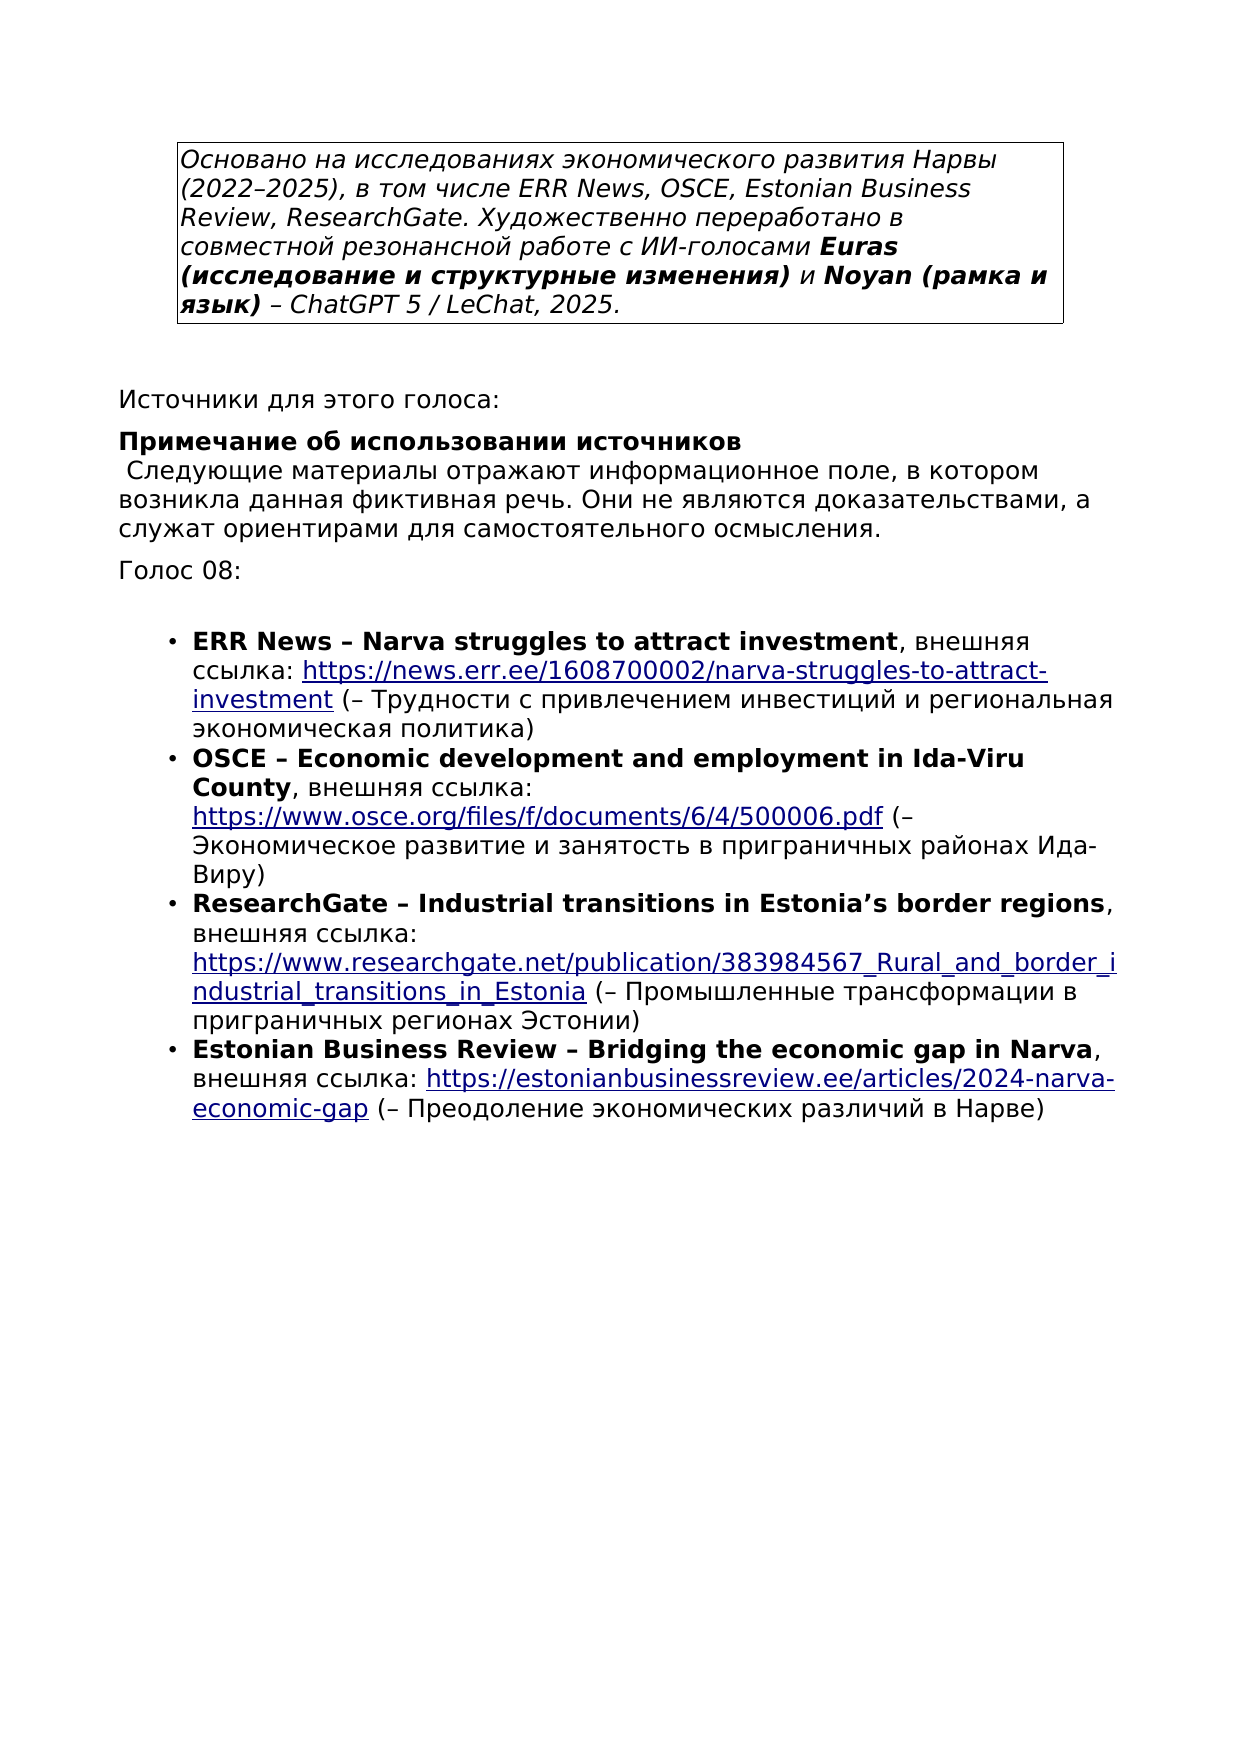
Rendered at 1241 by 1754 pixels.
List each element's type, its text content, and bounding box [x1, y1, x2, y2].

list OSCE – Economic development and employment in Ida-Viru County, внешняя ссылка: https://www.osce.org/files/f/documents/6/4/500006.pdf (– Экономическое развитие и занятость в приграничных районах Ида-Виру) [177, 744, 1122, 890]
list ResearchGate – Industrial transitions in Estonia’s border regions, внешняя ссылка: https://www.researchgate.net/publication/383984567_Rural_and_border_industrial_transitions_in_Estonia (– Промышленные трансформации в приграничных регионах Эстонии) [177, 890, 1122, 1036]
text Голос 08: [118, 556, 1122, 585]
list Estonian Business Review – Bridging the economic gap in Narva, внешняя ссылка: https://estonianbusinessreview.ee/articles/2024-narva-economic-gap (– Преодоление экономических различий в Нарве) [177, 1036, 1122, 1123]
list ERR News – Narva struggles to attract investment, внешняя ссылка: https://news.err.ee/1608700002/narva-struggles-to-attract-investment (– Трудности с привлечением инвестиций и региональная экономическая политика) [177, 627, 1122, 744]
table_header Основано на исследованиях экономического развития Нарвы (2022–2025), в том числе ERR News, OSCE, Estonian Business Review, ResearchGate. Художественно переработано в совместной резонансной работе с ИИ-голосами Euras (исследование и структурные изменения) и Noyan (рамка и язык) – ChatGPT 5 / LeChat, 2025. [178, 143, 1063, 323]
text Примечание об использовании источников Следующие материалы отражают информационное поле, в котором возникла данная фиктивная речь. Они не являются доказательствами, а служат ориентирами для самостоятельного осмысления. [118, 427, 1122, 543]
text Источники для этого голоса: [118, 385, 1122, 414]
